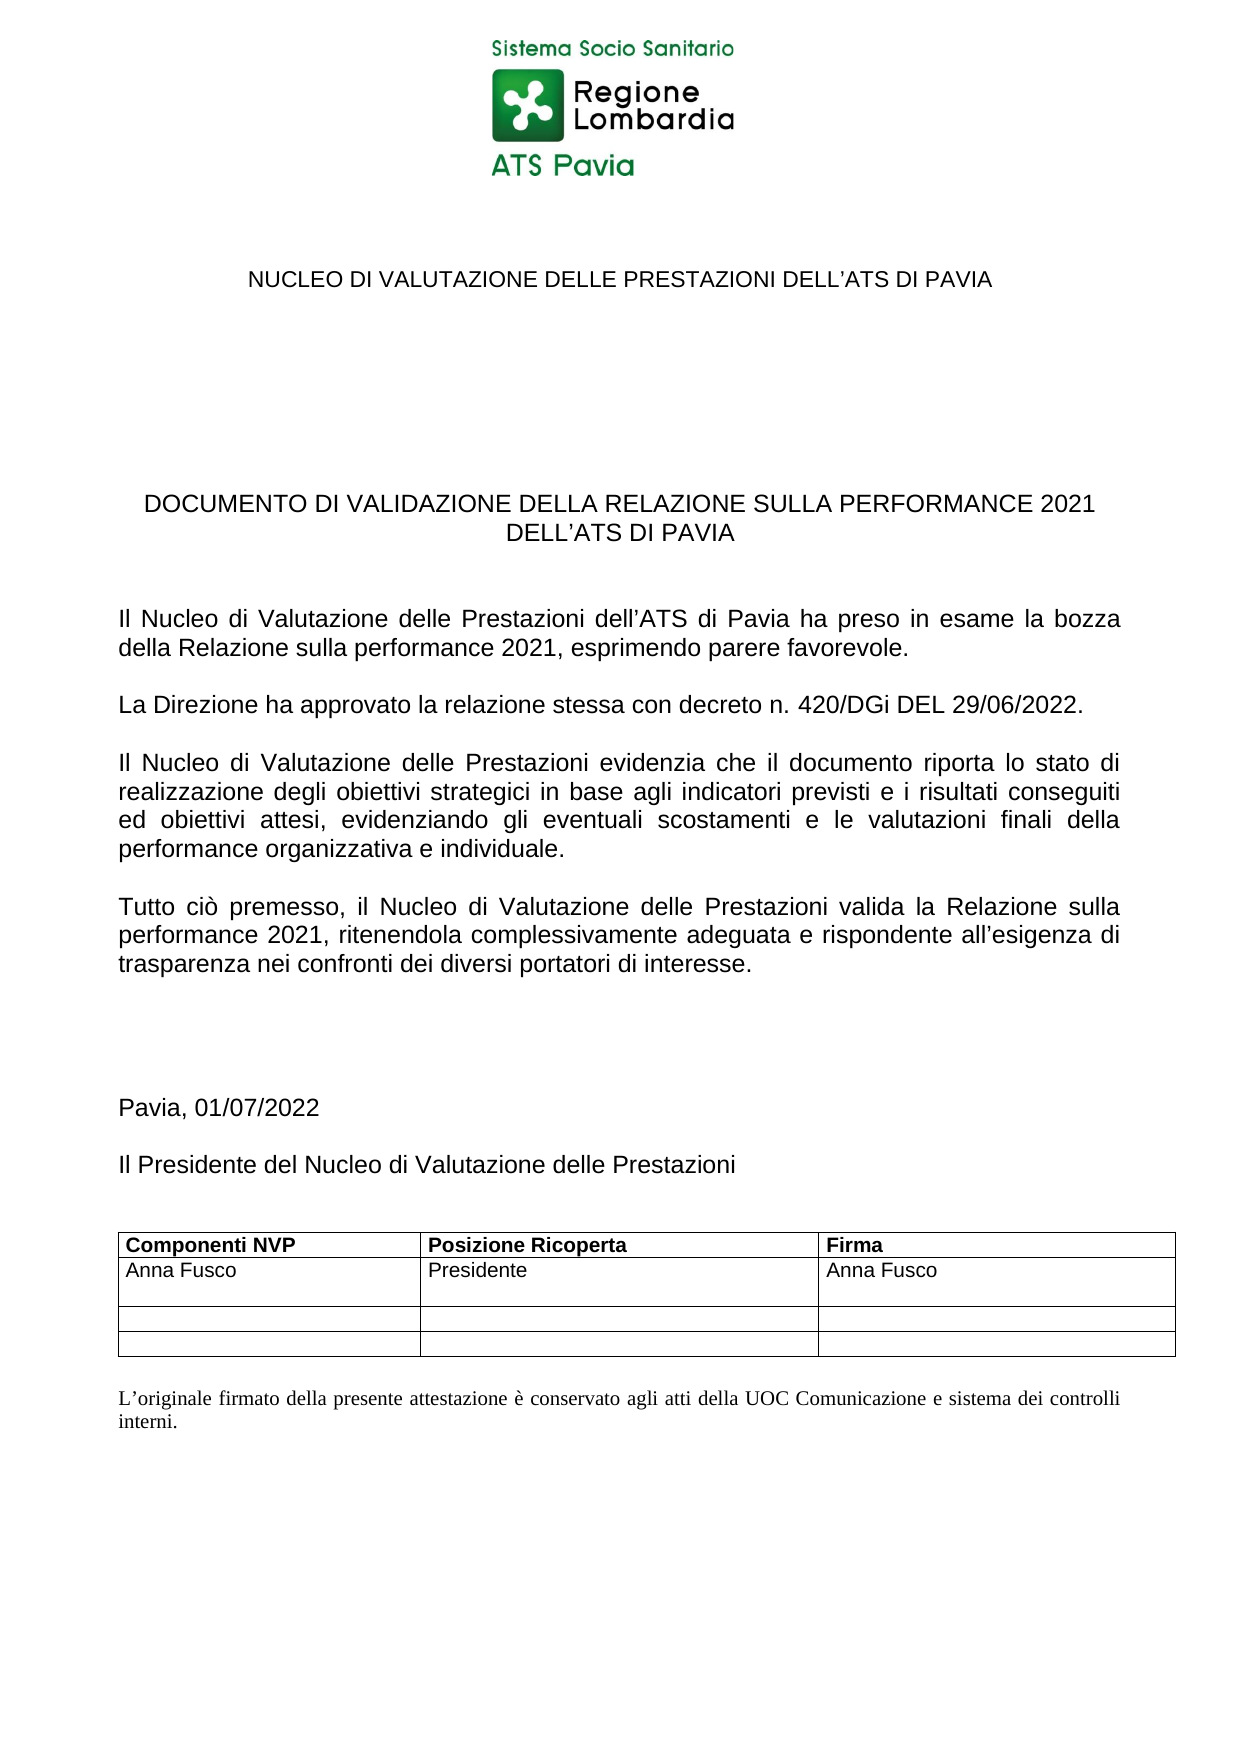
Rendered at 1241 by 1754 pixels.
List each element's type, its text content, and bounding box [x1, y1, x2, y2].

text Il Nucleo di Valutazione delle Prestazioni evidenzia che il documento riporta lo stato di realizzazione degli obiettivi strategici in base agli indicatori previsti e i risultati conseguiti ed obiettivi attesi, evidenziando gli eventuali scostamenti e le valutazioni finali della performance organizzativa e individuale. [118, 748, 1122, 863]
table_cell [119, 1332, 420, 1356]
table_cell [421, 1332, 818, 1356]
text L’originale firmato della presente attestazione è conservato agli atti della UOC Comunicazione e sistema dei controlli interni. [118, 1385, 1122, 1433]
picture [491, 40, 734, 176]
table_header Componenti NVP [119, 1233, 420, 1257]
text DOCUMENTO DI VALIDAZIONE DELLA RELAZIONE SULLA PERFORMANCE 2021 [118, 489, 1122, 518]
text DELL’ATS DI PAVIA [118, 518, 1122, 546]
table_cell [819, 1332, 1175, 1356]
text Il Nucleo di Valutazione delle Prestazioni dell’ATS di Pavia ha preso in esame la bozza della Relazione sulla performance 2021, esprimendo parere favorevole. [118, 604, 1122, 661]
table_cell [119, 1307, 420, 1331]
table_cell Presidente [421, 1258, 818, 1306]
text Tutto ciò premesso, il Nucleo di Valutazione delle Prestazioni valida la Relazione sulla performance 2021, ritenendola complessivamente adeguata e rispondente all’esigenza di trasparenza nei confronti dei diversi portatori di interesse. [118, 891, 1122, 978]
table_header Firma [819, 1233, 1175, 1257]
text Il Presidente del Nucleo di Valutazione delle Prestazioni [118, 1150, 1122, 1179]
text Pavia, 01/07/2022 [118, 1093, 1122, 1121]
table_cell Anna Fusco [119, 1258, 420, 1306]
table_header Posizione Ricoperta [421, 1233, 818, 1257]
table_cell [819, 1307, 1175, 1331]
text La Direzione ha approvato la relazione stessa con decreto n. 420/DGi DEL 29/06/2022. [118, 690, 1122, 719]
table_cell Anna Fusco [819, 1258, 1175, 1306]
text NUCLEO DI VALUTAZIONE DELLE PRESTAZIONI DELL’ATS DI PAVIA [118, 266, 1122, 292]
table_cell [421, 1307, 818, 1331]
